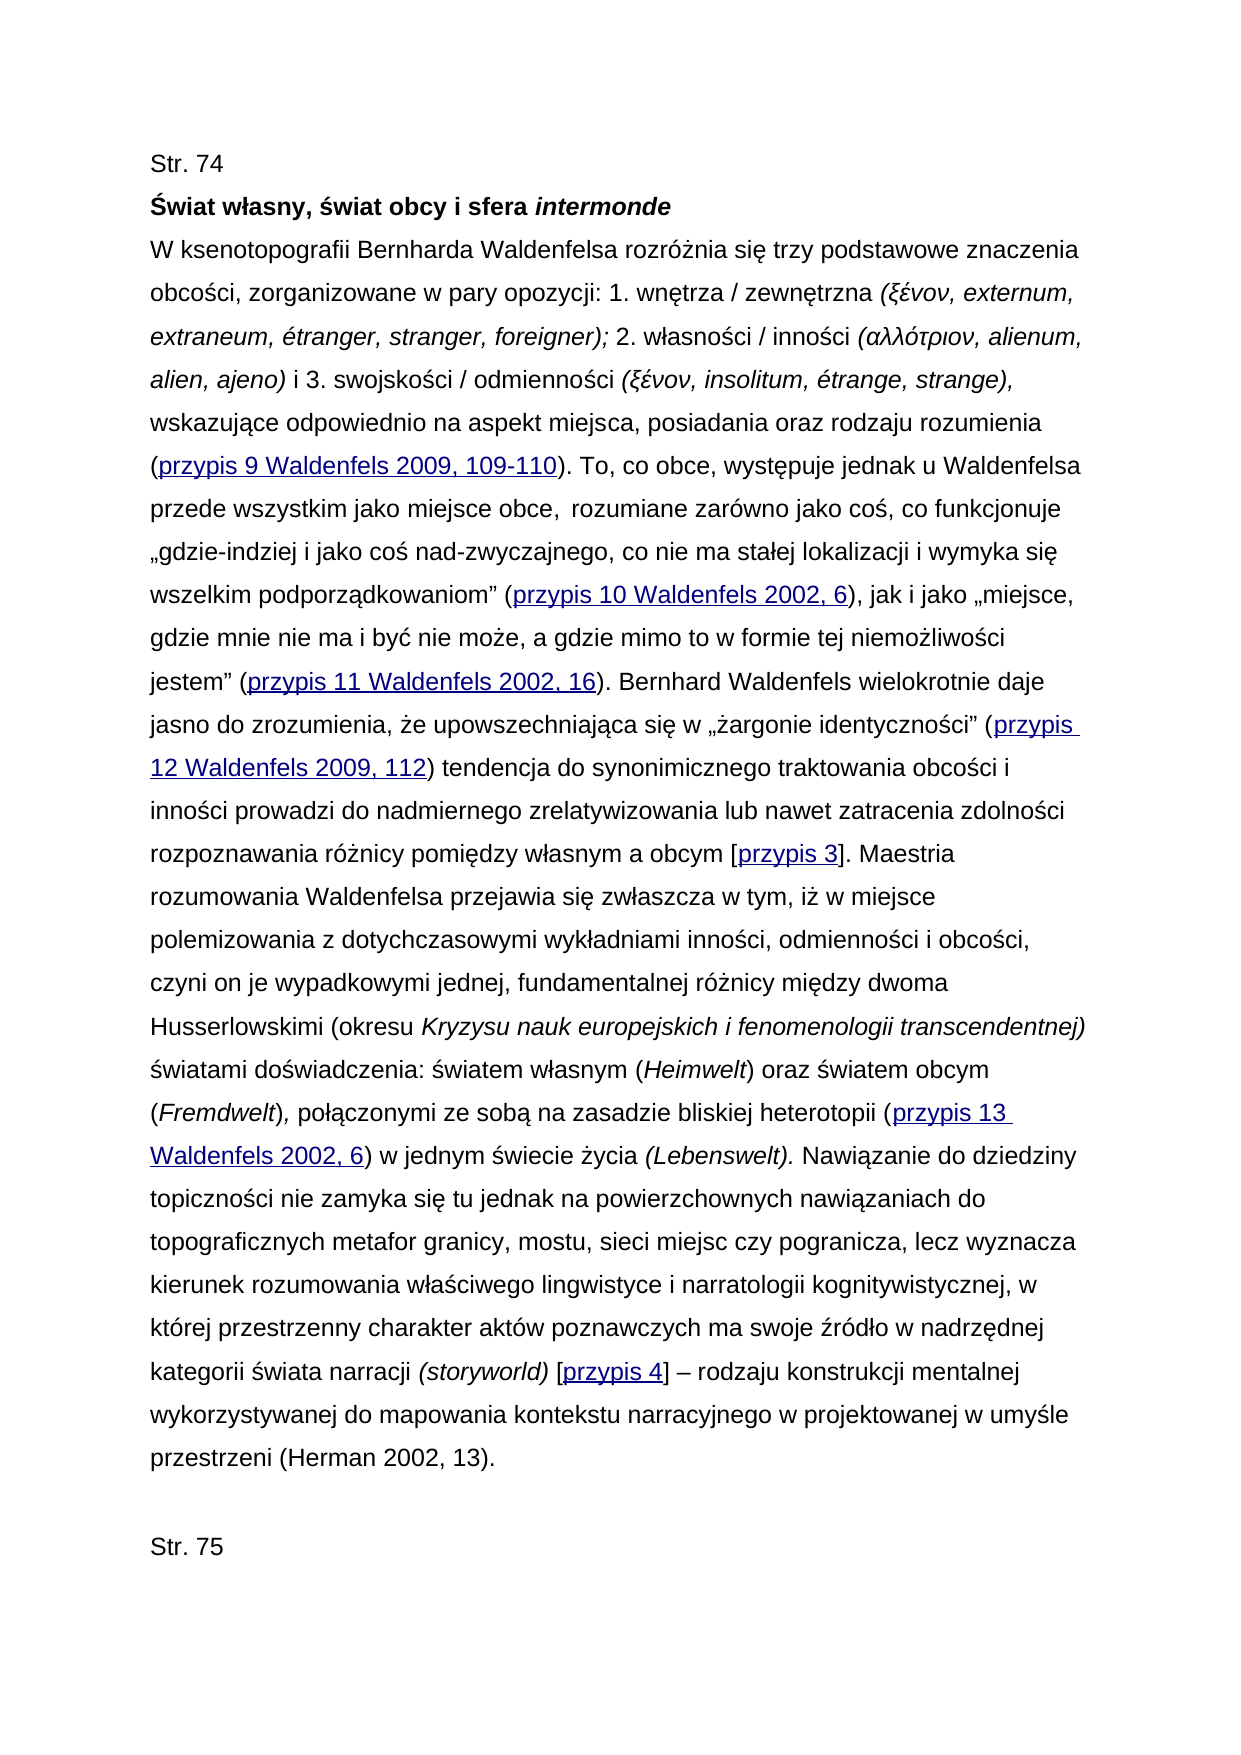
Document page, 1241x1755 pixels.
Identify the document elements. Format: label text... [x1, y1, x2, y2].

text Str. 74 [150, 149, 1091, 178]
text W ksenotopografii Bernharda Waldenfelsa rozróżnia się trzy podstawowe znaczenia obcości, zorganizowane w pary opozycji: 1. wnętrza / zewnętrzna (ξέvον, externum, extraneum, étranger, stranger, foreigner); 2. własności / inności (αλλότριον, alienum, alien, ajeno) i 3. swojskości / odmienności (ξένον, insolitum, étrange, strange), wskazujące odpowiednio na aspekt miejsca, posiadania oraz rodzaju rozumienia (przypis 9 Waldenfels 2009, 109-110). To, co obce, występuje jednak u Waldenfelsa przede wszystkim jako miejsce obce, rozumiane zarówno jako coś, co funkcjonuje „gdzie-indziej i jako coś nad-zwyczajnego, co nie ma stałej lokalizacji i wymyka się wszelkim podporządkowaniom” (przypis 10 Waldenfels 2002, 6), jak i jako „miejsce, gdzie mnie nie ma i być nie może, a gdzie mimo to w formie tej niemożliwości jestem” (przypis 11 Waldenfels 2002, 16). Bernhard Waldenfels wielokrotnie daje jasno do zrozumienia, że upowszechniająca się w „żargonie identyczności” (przypis 12 Waldenfels 2009, 112) tendencja do synonimicznego traktowania obcości i inności prowadzi do nadmiernego zrelatywizowania lub nawet zatracenia zdolności rozpoznawania różnicy pomiędzy własnym a obcym [przypis 3]. Maestria rozumowania Waldenfelsa przejawia się zwłaszcza w tym, iż w miejsce polemizowania z dotychczasowymi wykładniami inności, odmienności i obcości, czyni on je wypadkowymi jednej, fundamentalnej różnicy między dwoma Husserlowskimi (okresu Kryzysu nauk europejskich i fenomenologii transcendentnej) światami doświadczenia: światem własnym (Heimwelt) oraz światem obcym (Fremdwelt), połączonymi ze sobą na zasadzie bliskiej heterotopii (przypis 13 Waldenfels 2002, 6) w jednym świecie życia (Lebenswelt). Nawiązanie do dziedziny topiczności nie zamyka się tu jednak na powierzchownych nawiązaniach do topograficznych metafor granicy, mostu, sieci miejsc czy pogranicza, lecz wyznacza kierunek rozumowania właściwego lingwistyce i narratologii kognitywistycznej, w której przestrzenny charakter aktów poznawczych ma swoje źródło w nadrzędnej kategorii świata narracji (storyworld) [przypis 4] – rodzaju konstrukcji mentalnej wykorzystywanej do mapowania kontekstu narracyjnego w projektowanej w umyśle przestrzeni (Herman 2002, 13). [150, 235, 1091, 1471]
text Str. 75 [150, 1531, 1091, 1560]
subtitle Świat własny, świat obcy i sfera intermonde [150, 192, 1091, 221]
